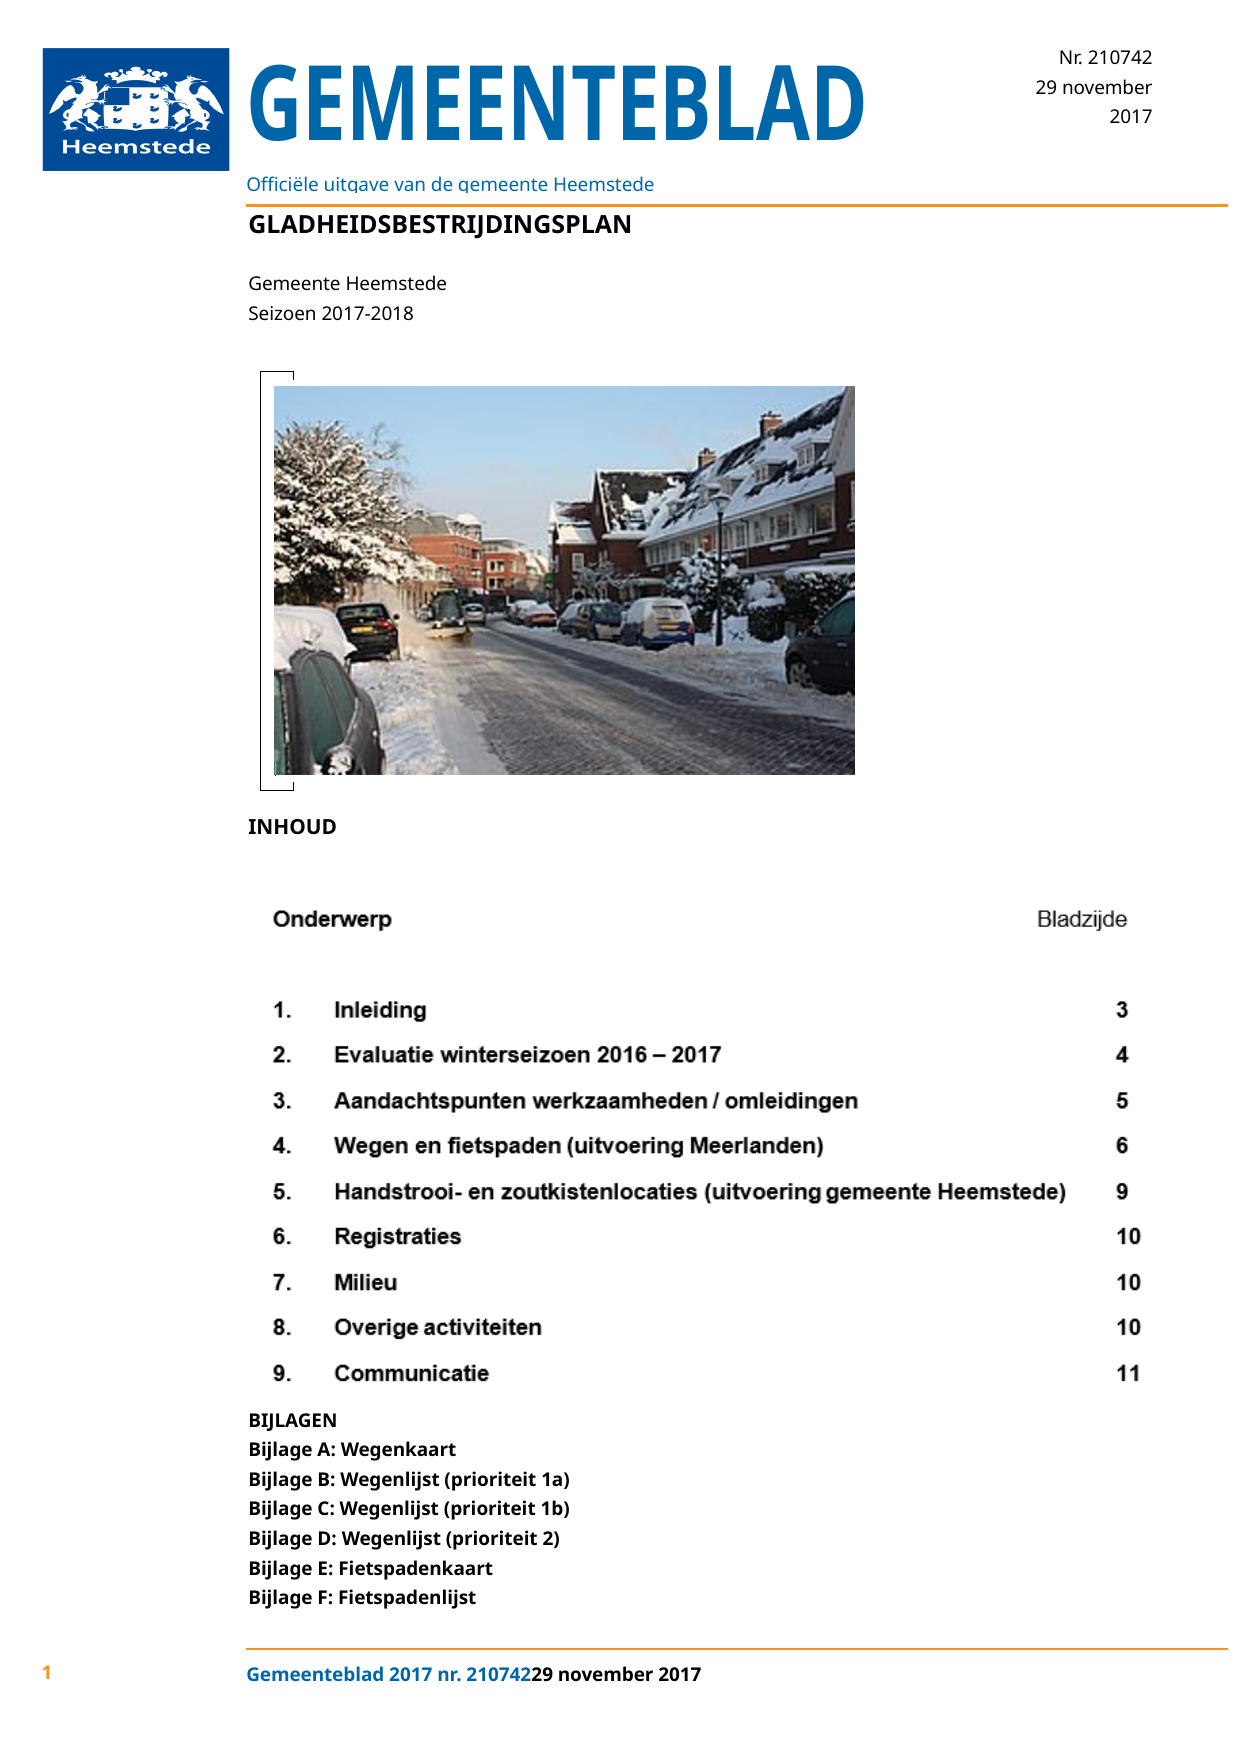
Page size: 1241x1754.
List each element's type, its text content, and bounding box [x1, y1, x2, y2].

text BIJLAGEN [248, 1407, 1152, 1432]
text Bijlage A: Wegenkaart [248, 1436, 1152, 1462]
text Bijlage B: Wegenlijst (prioriteit 1a) [248, 1466, 1152, 1492]
text Bijlage D: Wegenlijst (prioriteit 2) [248, 1525, 1152, 1551]
text Seizoen 2017-2018 [248, 300, 1152, 326]
text GLADHEIDSBESTRIJDINGSPLAN [248, 207, 1152, 241]
text INHOUD [248, 812, 1152, 840]
text Bijlage C: Wegenlijst (prioriteit 1b) [248, 1496, 1152, 1521]
picture [248, 889, 1152, 1407]
picture [41, 47, 231, 172]
picture [268, 380, 860, 782]
text Gemeente Heemstede [248, 270, 1152, 296]
text Bijlage E: Fietspadenkaart [248, 1555, 1152, 1580]
text Bijlage F: Fietspadenlijst [248, 1584, 1152, 1610]
